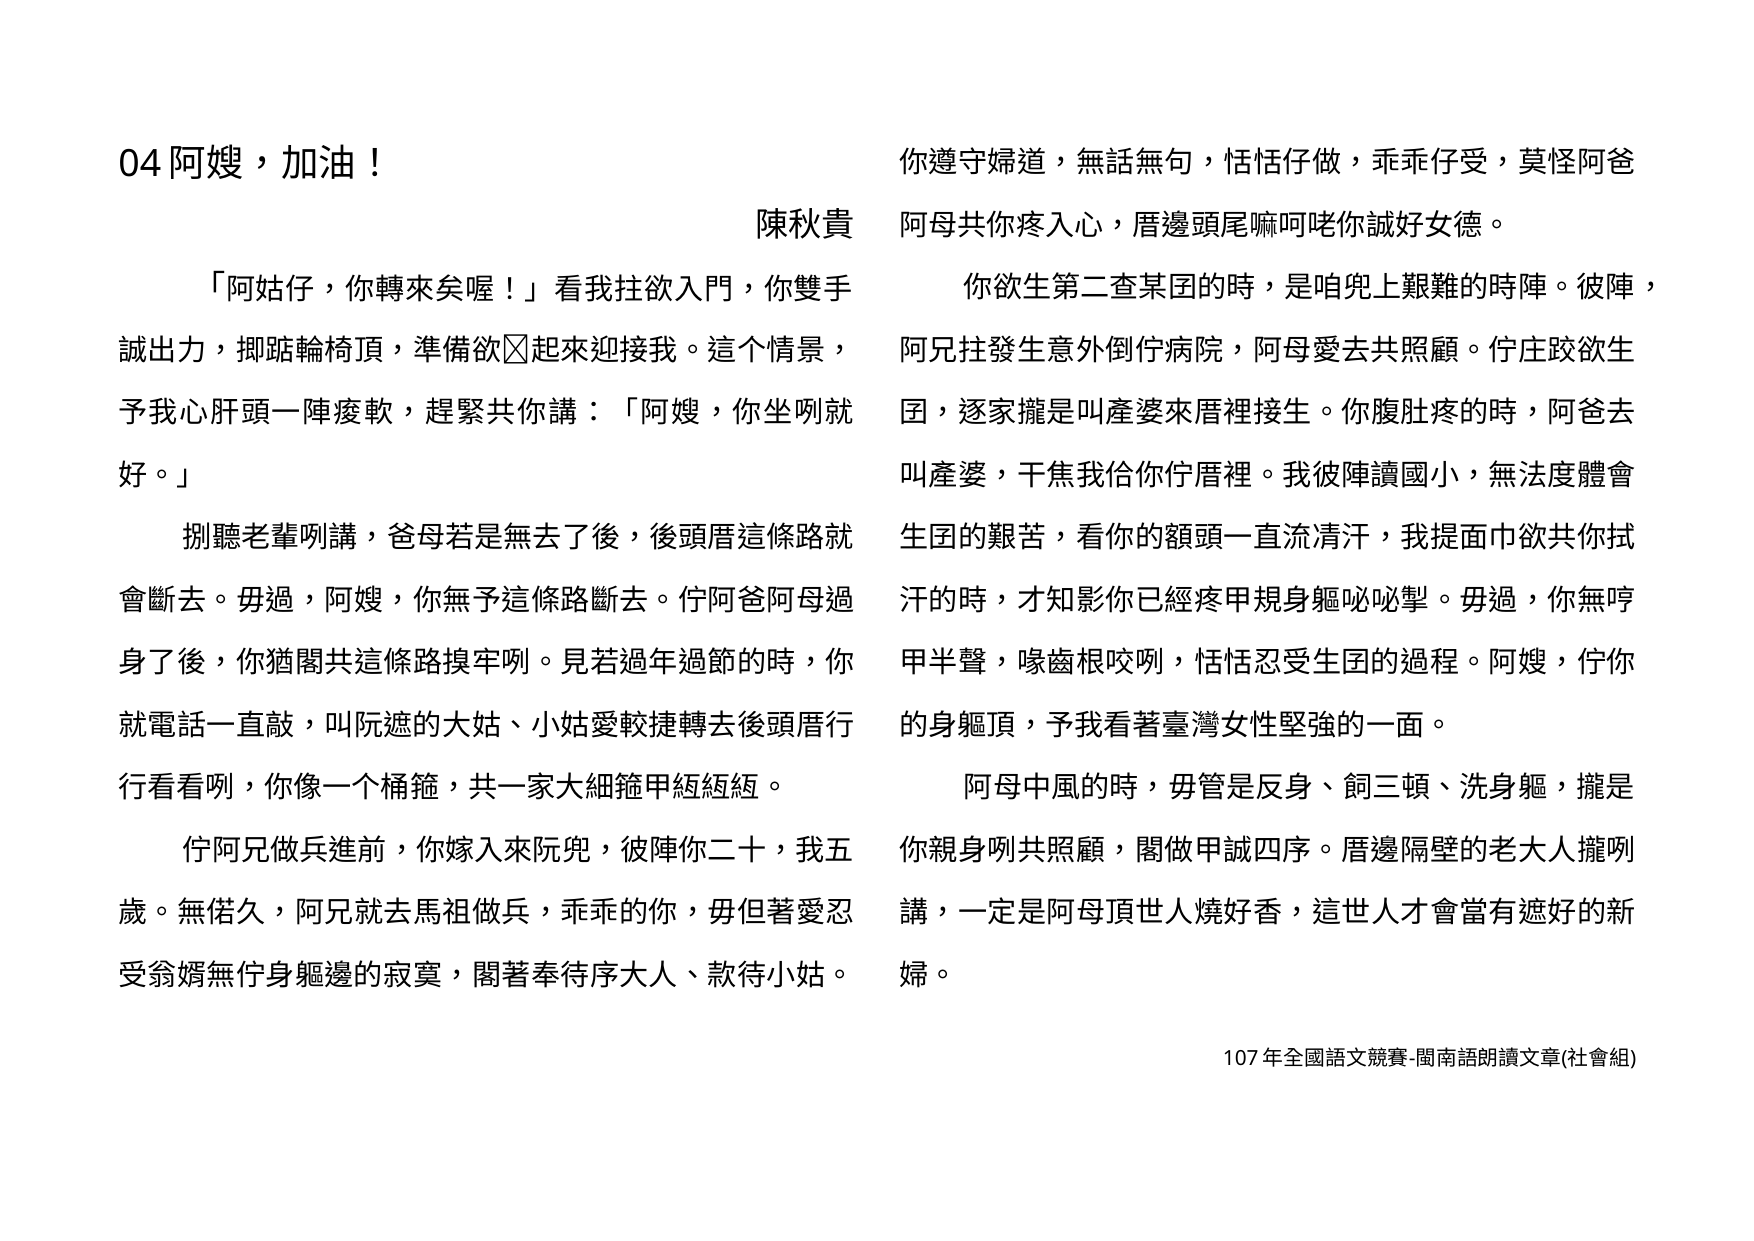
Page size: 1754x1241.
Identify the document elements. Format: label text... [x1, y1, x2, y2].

text 你遵守婦道，無話無句，恬恬仔做，乖乖仔受，莫怪阿爸阿母共你疼入心，厝邊頭尾嘛呵咾你誠好女德。 [899, 118, 1636, 243]
text 捌聽老輩咧講，爸母若是無去了後，後頭厝這條路就會斷去。毋過，阿嫂，你無予這條路斷去。佇阿爸阿母過身了後，你猶閣共這條路搝牢咧。見若過年過節的時，你就電話一直敲，叫阮遮的大姑、小姑愛較捷轉去後頭厝行行看看咧，你像一个桶箍，共一家大細箍甲絚絚絚。 [118, 493, 855, 806]
text 你欲生第二查某囝的時，是咱兜上艱難的時陣。彼陣，阿兄拄發生意外倒佇病院，阿母愛去共照顧。佇庄跤欲生囝，逐家攏是叫產婆來厝裡接生。你腹肚疼的時，阿爸去叫產婆，干焦我佮你佇厝裡。我彼陣讀國小，無法度體會生囝的艱苦，看你的額頭一直流凊汗，我提面巾欲共你拭汗的時，才知影你已經疼甲規身軀咇咇掣。毋過，你無哼甲半聲，喙齒根咬咧，恬恬忍受生囝的過程。阿嫂，佇你的身軀頂，予我看著臺灣女性堅強的一面。 [899, 243, 1636, 743]
text 陳秋貴 [118, 181, 855, 243]
text 04阿嫂，加油！ [118, 118, 855, 181]
text 「阿姑仔，你轉來矣喔！」看我拄欲入門，你雙手誠出力，揤踮輪椅頂，準備欲起來迎接我。這个情景，予我心肝頭一陣痠軟，趕緊共你講：「阿嫂，你坐咧就好。」 [118, 243, 855, 493]
text 佇阿兄做兵進前，你嫁入來阮兜，彼陣你二十，我五歲。無偌久，阿兄就去馬祖做兵，乖乖的你，毋但著愛忍受翁婿無佇身軀邊的寂寞，閣著奉待序大人、款待小姑。 [118, 806, 855, 993]
text 阿母中風的時，毋管是反身、飼三頓、洗身軀，攏是你親身咧共照顧，閣做甲誠四序。厝邊隔壁的老大人攏咧講，一定是阿母頂世人燒好香，這世人才會當有遮好的新婦。 [899, 743, 1636, 993]
